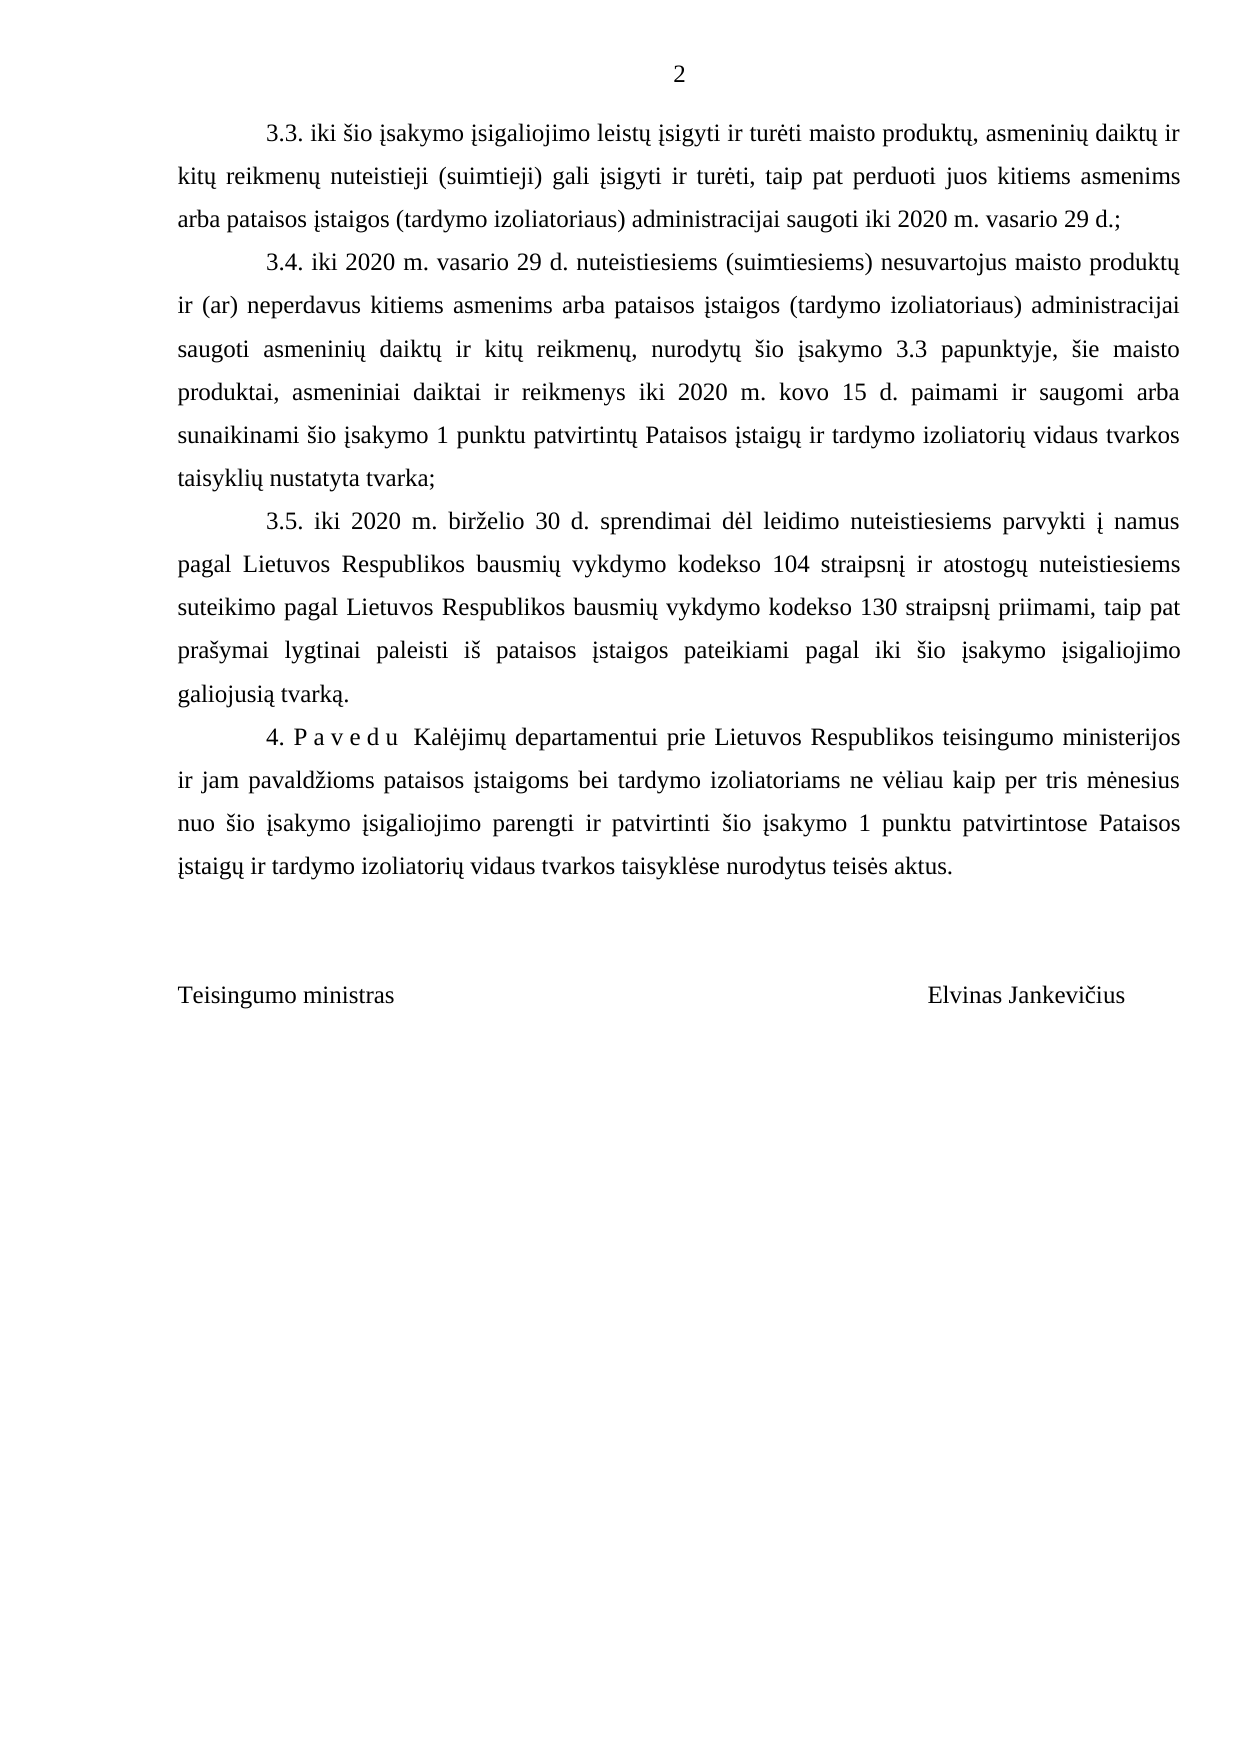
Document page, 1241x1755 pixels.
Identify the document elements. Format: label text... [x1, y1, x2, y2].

text 3.4. iki 2020 m. vasario 29 d. nuteistiesiems (suimtiesiems) nesuvartojus maisto produktų ir (ar) neperdavus kitiems asmenims arba pataisos įstaigos (tardymo izoliatoriaus) administracijai saugoti asmeninių daiktų ir kitų reikmenų, nurodytų šio įsakymo 3.3 papunktyje, šie maisto produktai, asmeniniai daiktai ir reikmenys iki 2020 m. kovo 15 d. paimami ir saugomi arba sunaikinami šio įsakymo 1 punktu patvirtintų Pataisos įstaigų ir tardymo izoliatorių vidaus tvarkos taisyklių nustatyta tvarka; [177, 247, 1181, 492]
text 3.3. iki šio įsakymo įsigaliojimo leistų įsigyti ir turėti maisto produktų, asmeninių daiktų ir kitų reikmenų nuteistieji (suimtieji) gali įsigyti ir turėti, taip pat perduoti juos kitiems asmenims arba pataisos įstaigos (tardymo izoliatoriaus) administracijai saugoti iki 2020 m. vasario 29 d.; [177, 118, 1181, 233]
text 3.5. iki 2020 m. birželio 30 d. sprendimai dėl leidimo nuteistiesiems parvykti į namus pagal Lietuvos Respublikos bausmių vykdymo kodekso 104 straipsnį ir atostogų nuteistiesiems suteikimo pagal Lietuvos Respublikos bausmių vykdymo kodekso 130 straipsnį priimami, taip pat prašymai lygtinai paleisti iš pataisos įstaigos pateikiami pagal iki šio įsakymo įsigaliojimo galiojusią tvarką. [177, 506, 1181, 707]
text Teisingumo ministras Elvinas Jankevičius [177, 981, 1181, 1009]
text 4. Pavedu Kalėjimų departamentui prie Lietuvos Respublikos teisingumo ministerijos ir jam pavaldžioms pataisos įstaigoms bei tardymo izoliatoriams ne vėliau kaip per tris mėnesius nuo šio įsakymo įsigaliojimo parengti ir patvirtinti šio įsakymo 1 punktu patvirtintose Pataisos įstaigų ir tardymo izoliatorių vidaus tvarkos taisyklėse nurodytus teisės aktus. [177, 722, 1181, 880]
